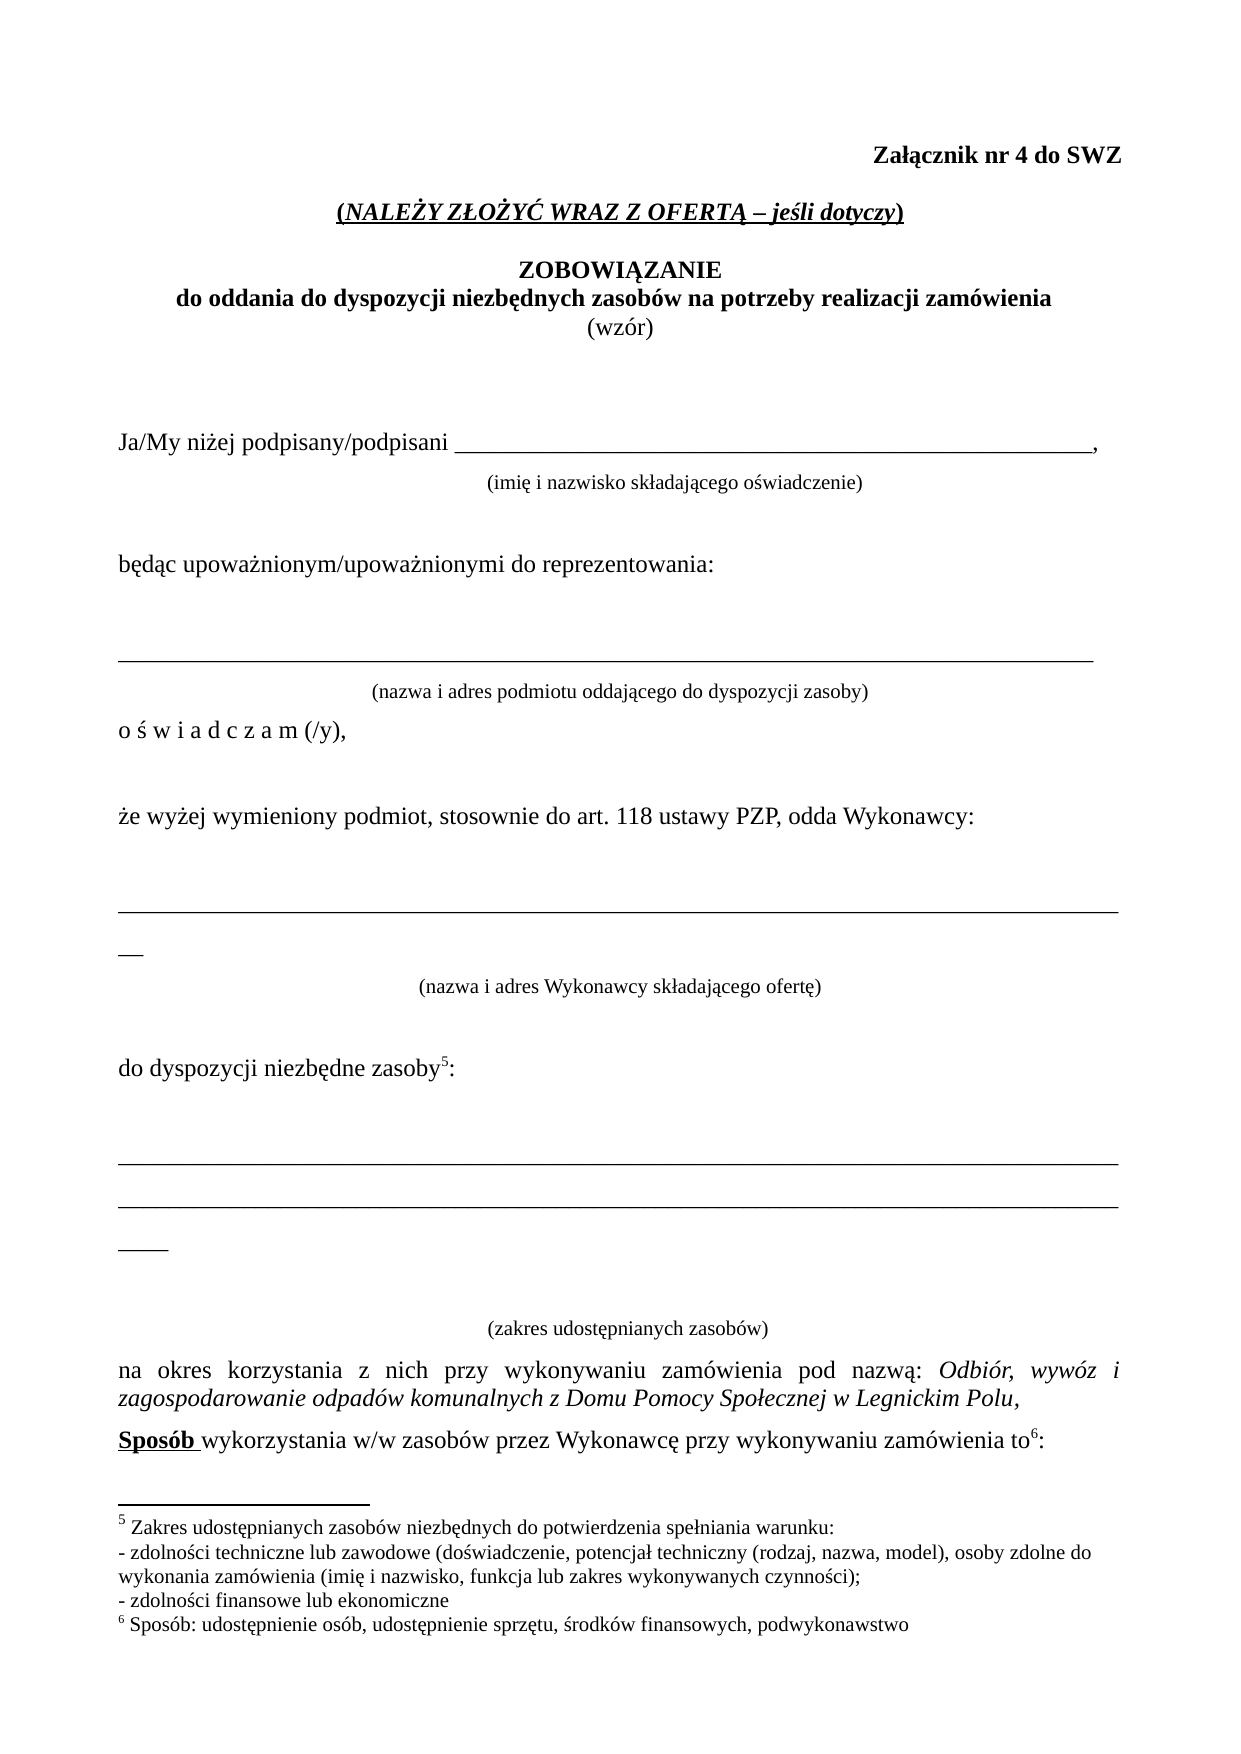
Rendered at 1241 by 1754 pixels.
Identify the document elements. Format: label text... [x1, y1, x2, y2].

text ____________________________________________________________________________________________________________________________________________________________________ [118, 1139, 1122, 1254]
text do oddania do dyspozycji niezbędnych zasobów na potrzeby realizacji zamówienia [118, 283, 1122, 312]
text Załącznik nr 4 do SWZ [118, 140, 1122, 168]
text Zakres udostępnianych zasobów niezbędnych do potwierdzenia spełniania warunku: [118, 1511, 1122, 1539]
text na okres korzystania z nich przy wykonywaniu zamówienia pod nazwą: Odbiór, wywóz i zagospodarowanie odpadów komunalnych z Domu Pomocy Społecznej w Legnickim Polu, [118, 1355, 1122, 1412]
text o ś w i a d c z a m (/y), [118, 715, 1122, 744]
text ZOBOWIĄZANIE [118, 255, 1122, 283]
text (NALEŻY ZŁOŻYĆ WRAZ Z OFERTĄ – jeśli dotyczy) [118, 197, 1122, 226]
text (imię i nazwisko składającego oświadczenie) [413, 470, 1122, 494]
text - zdolności techniczne lub zawodowe (doświadczenie, potencjał techniczny (rodzaj, nazwa, model), osoby zdolne do wykonania zamówienia (imię i nazwisko, funkcja lub zakres wykonywanych czynności); [118, 1539, 1122, 1588]
text będąc upoważnionym/upoważnionymi do reprezentowania: [118, 549, 1122, 578]
text (zakres udostępnianych zasobów) [118, 1312, 1122, 1340]
text __________________________________________________________________________________ [118, 887, 1122, 959]
text Ja/My niżej podpisany/podpisani ___________________________________________________, [118, 427, 1122, 456]
text (nazwa i adres Wykonawcy składającego ofertę) [118, 974, 1122, 998]
text że wyżej wymieniony podmiot, stosownie do art. 118 ustawy PZP, odda Wykonawcy: [118, 801, 1122, 830]
text - zdolności finansowe lub ekonomiczne [118, 1588, 1122, 1612]
text ______________________________________________________________________________ [118, 636, 1122, 664]
text (wzór) [118, 312, 1122, 341]
text Sposób: udostępnienie osób, udostępnienie sprzętu, środków finansowych, podwykonawstwo [118, 1612, 1122, 1636]
text Sposób wykorzystania w/w zasobów przez Wykonawcę przy wykonywaniu zamówienia to: [118, 1425, 1122, 1453]
text do dyspozycji niezbędne zasoby: [118, 1053, 1122, 1082]
text (nazwa i adres podmiotu oddającego do dyspozycji zasoby) [118, 679, 1122, 703]
